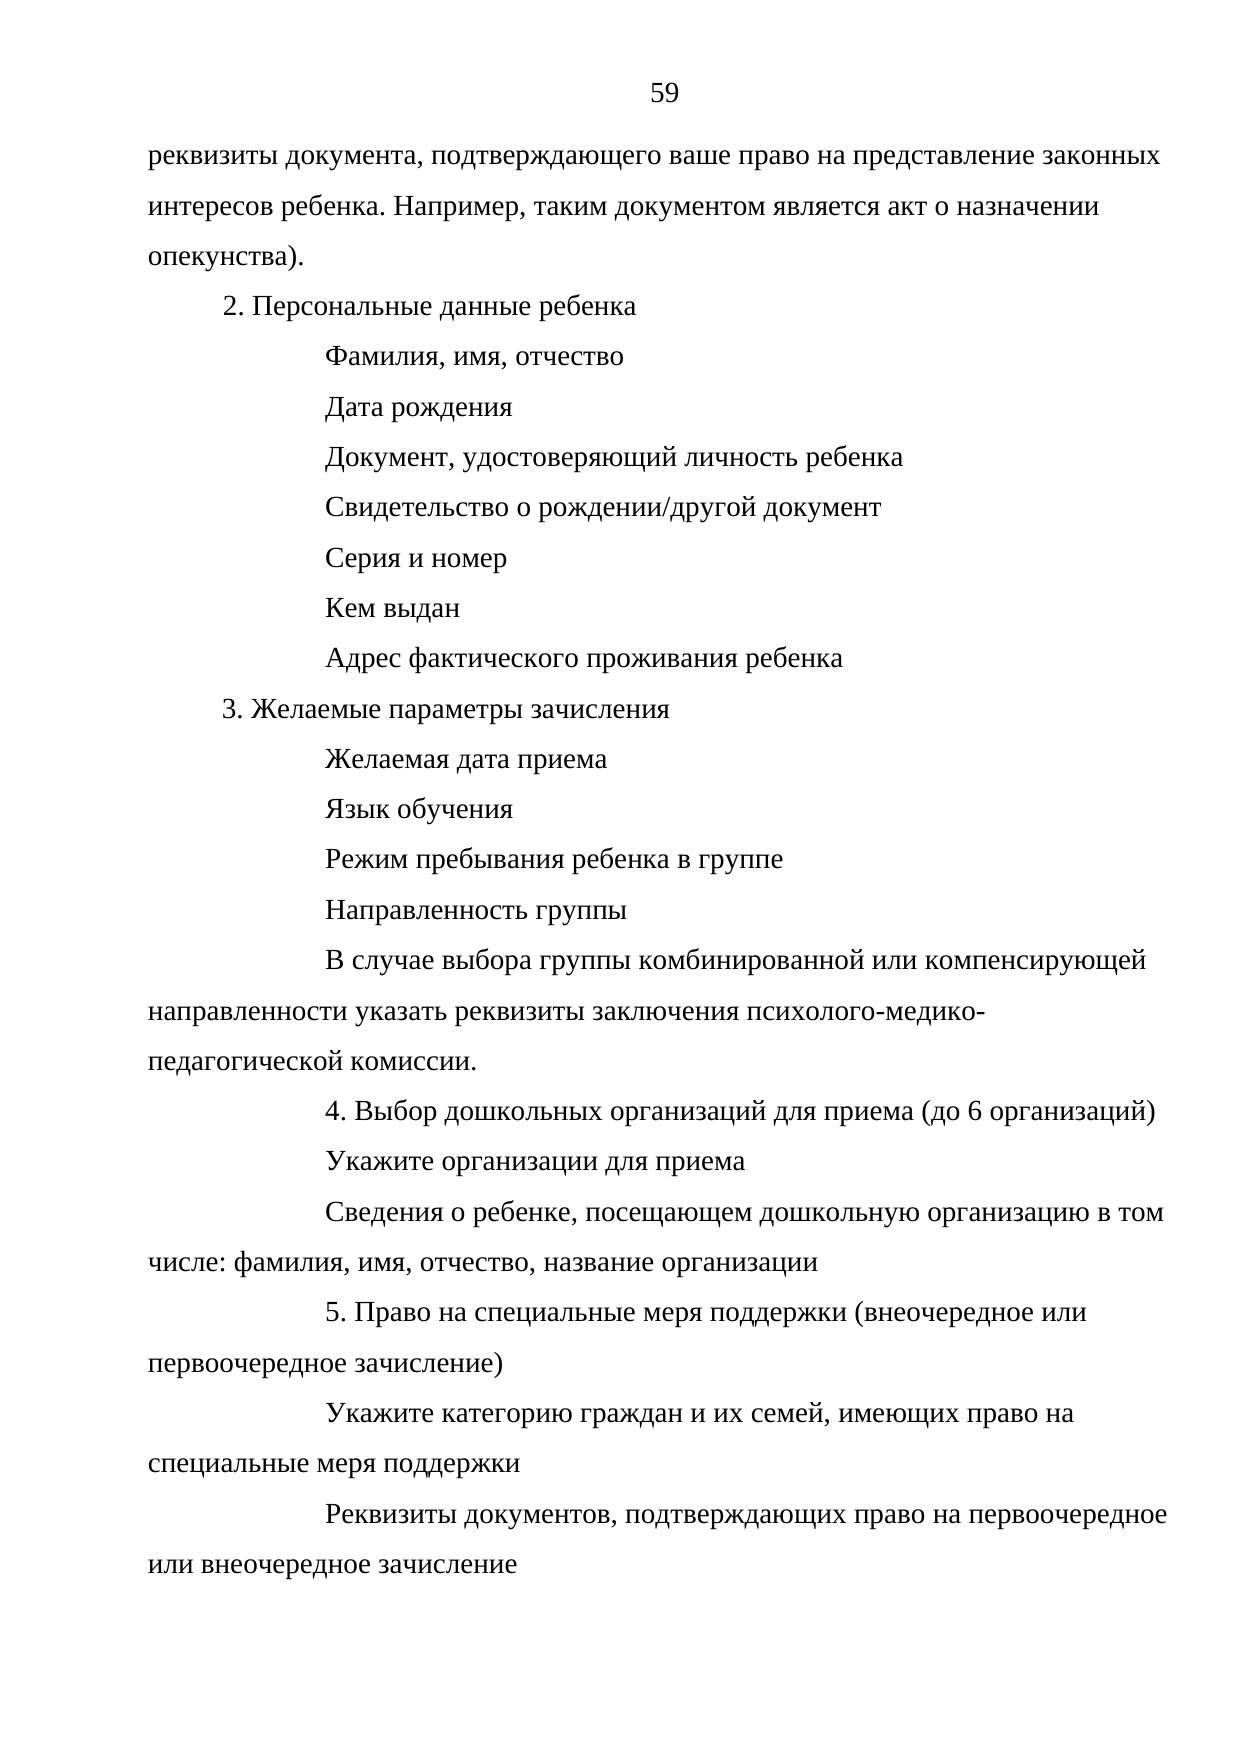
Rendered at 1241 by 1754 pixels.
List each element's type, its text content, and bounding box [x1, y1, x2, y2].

text Сведения о ребенке, посещающем дошкольную организацию в том числе: фамилия, имя, отчество, название организации [148, 1194, 1181, 1278]
text 2. Персональные данные ребенка [148, 288, 1181, 322]
text 4. Выбор дошкольных организаций для приема (до 6 организаций) [148, 1093, 1181, 1127]
text Фамилия, имя, отчество [148, 338, 1181, 372]
text Направленность группы [148, 892, 1181, 926]
text Реквизиты документов, подтверждающих право на первоочередное или внеочередное зачисление [148, 1496, 1181, 1579]
text Кем выдан [148, 590, 1181, 624]
text Дата рождения [148, 389, 1181, 422]
text Свидетельство о рождении/другой документ [148, 489, 1181, 523]
text Желаемая дата приема [148, 741, 1181, 774]
text Режим пребывания ребенка в группе [148, 842, 1181, 875]
text 3. Желаемые параметры зачисления [148, 691, 1181, 724]
text В случае выбора группы комбинированной или компенсирующей направленности указать реквизиты заключения психолого-медико-педагогической комиссии. [148, 942, 1181, 1076]
text Укажите организации для приема [148, 1143, 1181, 1177]
text Документ, удостоверяющий личность ребенка [148, 439, 1181, 473]
text Язык обучения [148, 791, 1181, 825]
text Укажите категорию граждан и их семей, имеющих право на специальные меря поддержки [148, 1395, 1181, 1479]
text Адрес фактического проживания ребенка [148, 640, 1181, 674]
text Серия и номер [148, 540, 1181, 573]
text реквизиты документа, подтверждающего ваше право на представление законных интересов ребенка. Например, таким документом является акт о назначении опекунства). [148, 137, 1181, 271]
text 5. Право на специальные меря поддержки (внеочередное или первоочередное зачисление) [148, 1294, 1181, 1378]
